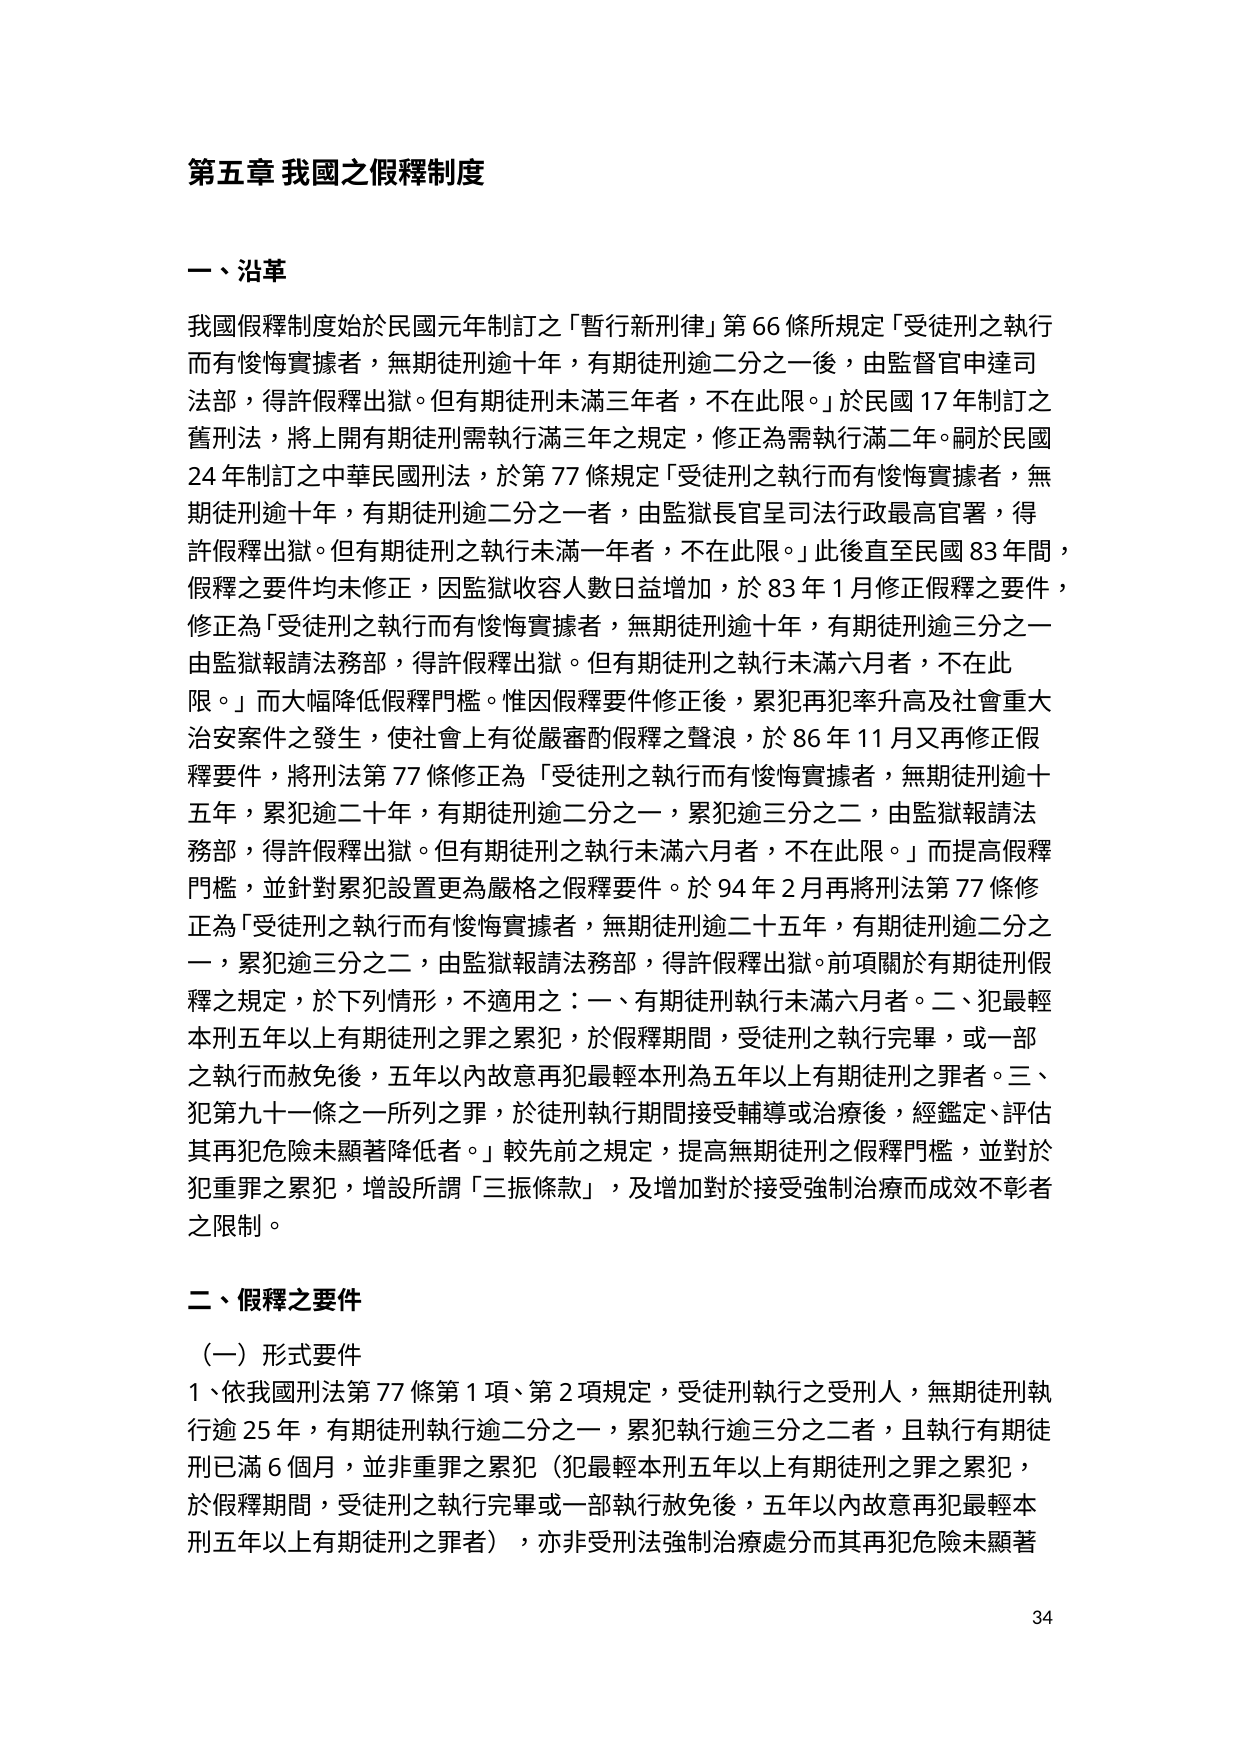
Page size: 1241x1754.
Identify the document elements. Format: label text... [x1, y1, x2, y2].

subtitle 第五章 我國之假釋制度 [187, 150, 1053, 192]
subtitle 一、沿革 [187, 251, 1053, 287]
text 我國假釋制度始於民國元年制訂之「暫行新刑律」第66條所規定「受徒刑之執行而有悛悔實據者，無期徒刑逾十年，有期徒刑逾二分之一後，由監督官申達司法部，得許假釋出獄。但有期徒刑未滿三年者，不在此限。」於民國17年制訂之舊刑法，將上開有期徒刑需執行滿三年之規定，修正為需執行滿二年。嗣於民國24年制訂之中華民國刑法，於第77條規定「受徒刑之執行而有悛悔實據者，無期徒刑逾十年，有期徒刑逾二分之一者，由監獄長官呈司法行政最高官署，得許假釋出獄。但有期徒刑之執行未滿一年者，不在此限。」此後直至民國83年間，假釋之要件均未修正，因監獄收容人數日益增加，於83年1月修正假釋之要件，修正為「受徒刑之執行而有悛悔實據者，無期徒刑逾十年，有期徒刑逾三分之一，由監獄報請法務部，得許假釋出獄。但有期徒刑之執行未滿六月者，不在此限。」而大幅降低假釋門檻。惟因假釋要件修正後，累犯再犯率升高及社會重大治安案件之發生，使社會上有從嚴審酌假釋之聲浪，於86年11月又再修正假釋要件，將刑法第77條修正為「受徒刑之執行而有悛悔實據者，無期徒刑逾十五年，累犯逾二十年，有期徒刑逾二分之一，累犯逾三分之二，由監獄報請法務部，得許假釋出獄。但有期徒刑之執行未滿六月者，不在此限。」而提高假釋門檻，並針對累犯設置更為嚴格之假釋要件。於94年2月再將刑法第77條修正為「受徒刑之執行而有悛悔實據者，無期徒刑逾二十五年，有期徒刑逾二分之一，累犯逾三分之二，由監獄報請法務部，得許假釋出獄。前項關於有期徒刑假釋之規定，於下列情形，不適用之：一、有期徒刑執行未滿六月者。二、犯最輕本刑五年以上有期徒刑之罪之累犯，於假釋期間，受徒刑之執行完畢，或一部之執行而赦免後，五年以內故意再犯最輕本刑為五年以上有期徒刑之罪者。三、犯第九十一條之一所列之罪，於徒刑執行期間接受輔導或治療後，經鑑定、評估其再犯危險未顯著降低者。」較先前之規定，提高無期徒刑之假釋門檻，並對於犯重罪之累犯，增設所謂「三振條款」，及增加對於接受強制治療而成效不彰者之限制。 [187, 305, 1053, 1243]
text （一）形式要件 [187, 1335, 1053, 1372]
text 1、依我國刑法第77條第1項、第2項規定，受徒刑執行之受刑人，無期徒刑執行逾25年，有期徒刑執行逾二分之一，累犯執行逾三分之二者，且執行有期徒刑已滿6個月，並非重罪之累犯（犯最輕本刑五年以上有期徒刑之罪之累犯，於假釋期間，受徒刑之執行完畢或一部執行赦免後，五年以內故意再犯最輕本刑五年以上有期徒刑之罪者），亦非受刑法強制治療處分而其再犯危險未顯著 [187, 1372, 1053, 1560]
subtitle 二、假釋之要件 [187, 1280, 1053, 1317]
